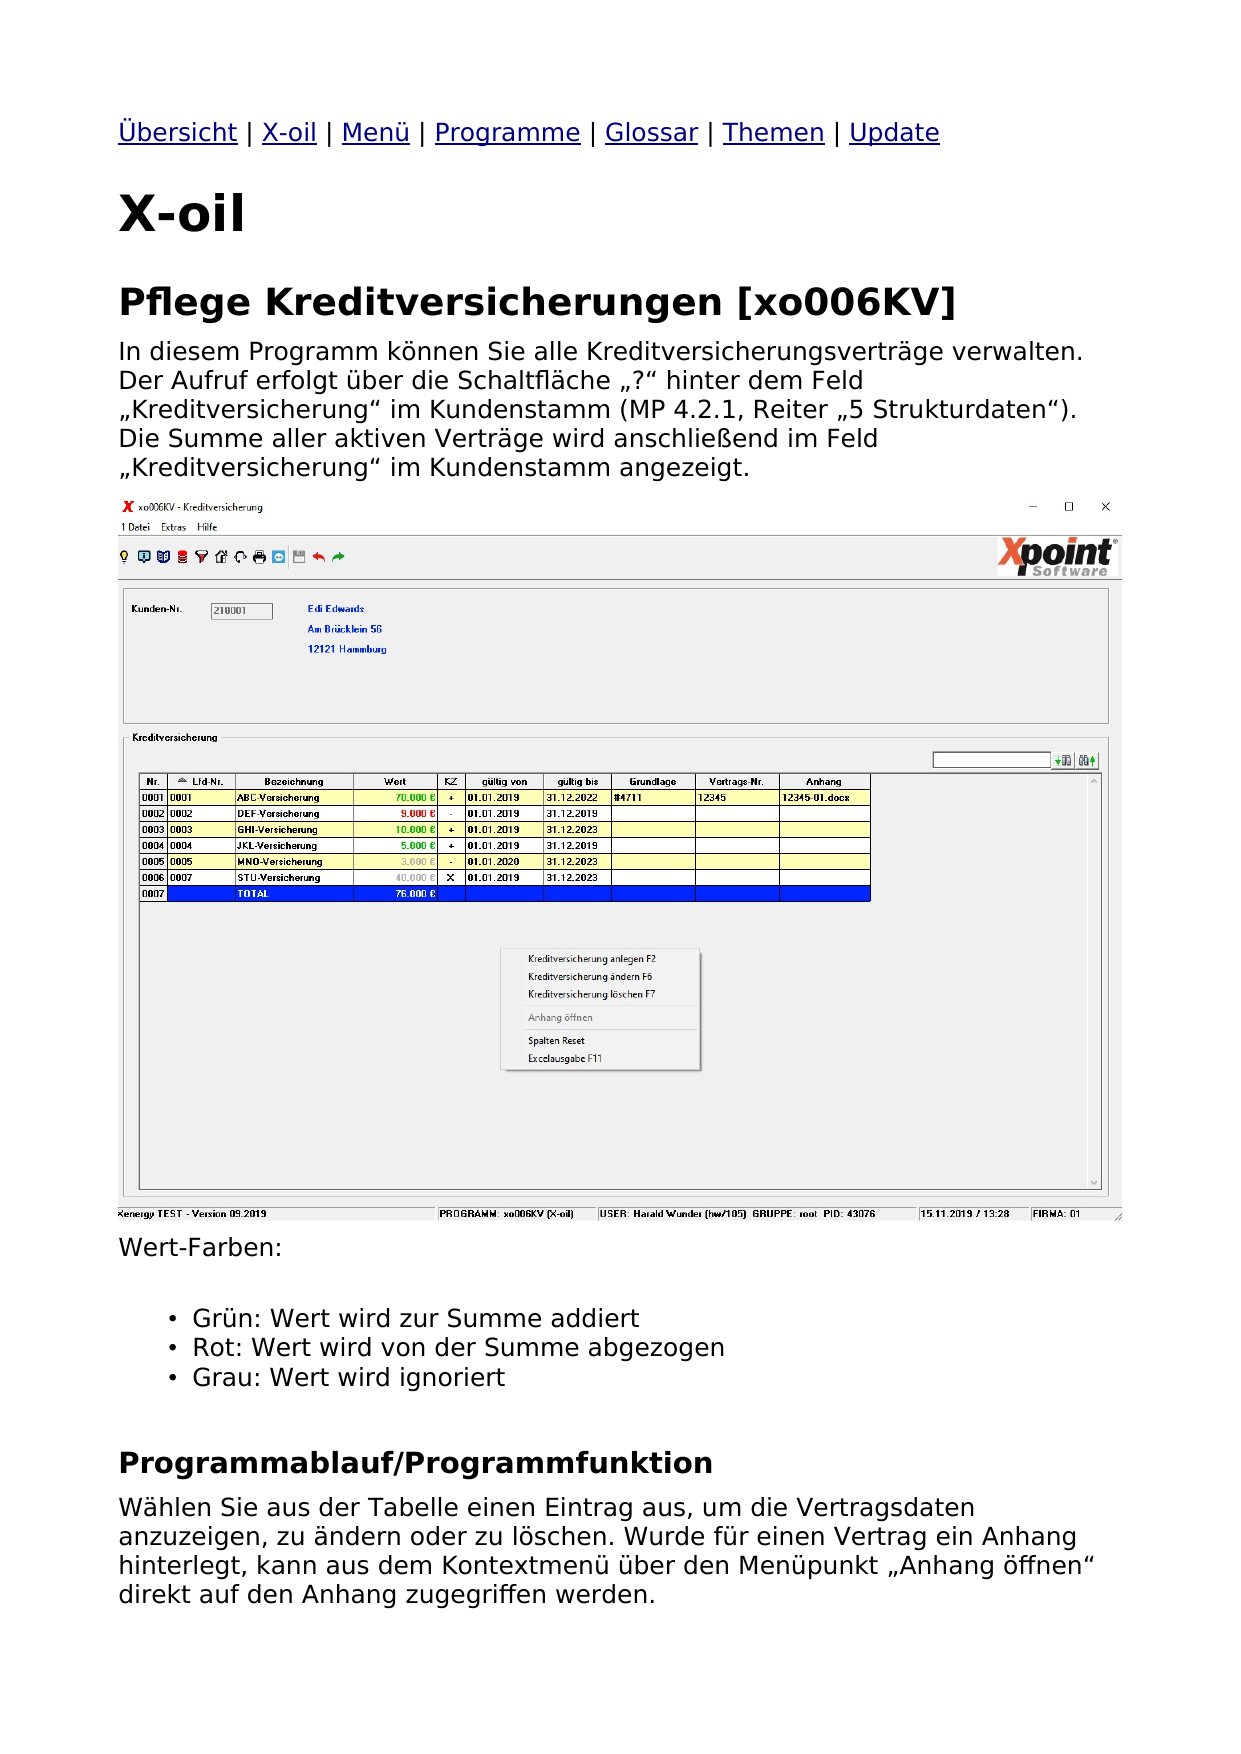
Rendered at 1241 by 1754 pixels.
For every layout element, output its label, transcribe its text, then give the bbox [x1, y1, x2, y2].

list Grau: Wert wird ignoriert [177, 1363, 1122, 1392]
picture [118, 495, 1123, 1221]
subtitle X-oil [118, 185, 1122, 243]
text Wählen Sie aus der Tabelle einen Eintrag aus, um die Vertragsdaten anzuzeigen, zu ändern oder zu löschen. Wurde für einen Vertrag ein Anhang hinterlegt, kann aus dem Kontextmenü über den Menüpunkt „Anhang öffnen“ direkt auf den Anhang zugegriffen werden. [118, 1493, 1122, 1609]
text In diesem Programm können Sie alle Kreditversicherungsverträge verwalten. Der Aufruf erfolgt über die Schaltfläche „?“ hinter dem Feld „Kreditversicherung“ im Kundenstamm (MP 4.2.1, Reiter „5 Strukturdaten“). Die Summe aller aktiven Verträge wird anschließend im Feld „Kreditversicherung“ im Kundenstamm angezeigt. [118, 337, 1122, 482]
subtitle Programmablauf/Programmfunktion [118, 1446, 1122, 1480]
list Grün: Wert wird zur Summe addiert [177, 1304, 1122, 1334]
list Rot: Wert wird von der Summe abgezogen [177, 1334, 1122, 1363]
subtitle Pflege Kreditversicherungen [xo006KV] [118, 281, 1122, 324]
text Übersicht | X-oil | Menü | Programme | Glossar | Themen | Update [118, 118, 1122, 147]
text Wert-Farben: [118, 1233, 1122, 1262]
